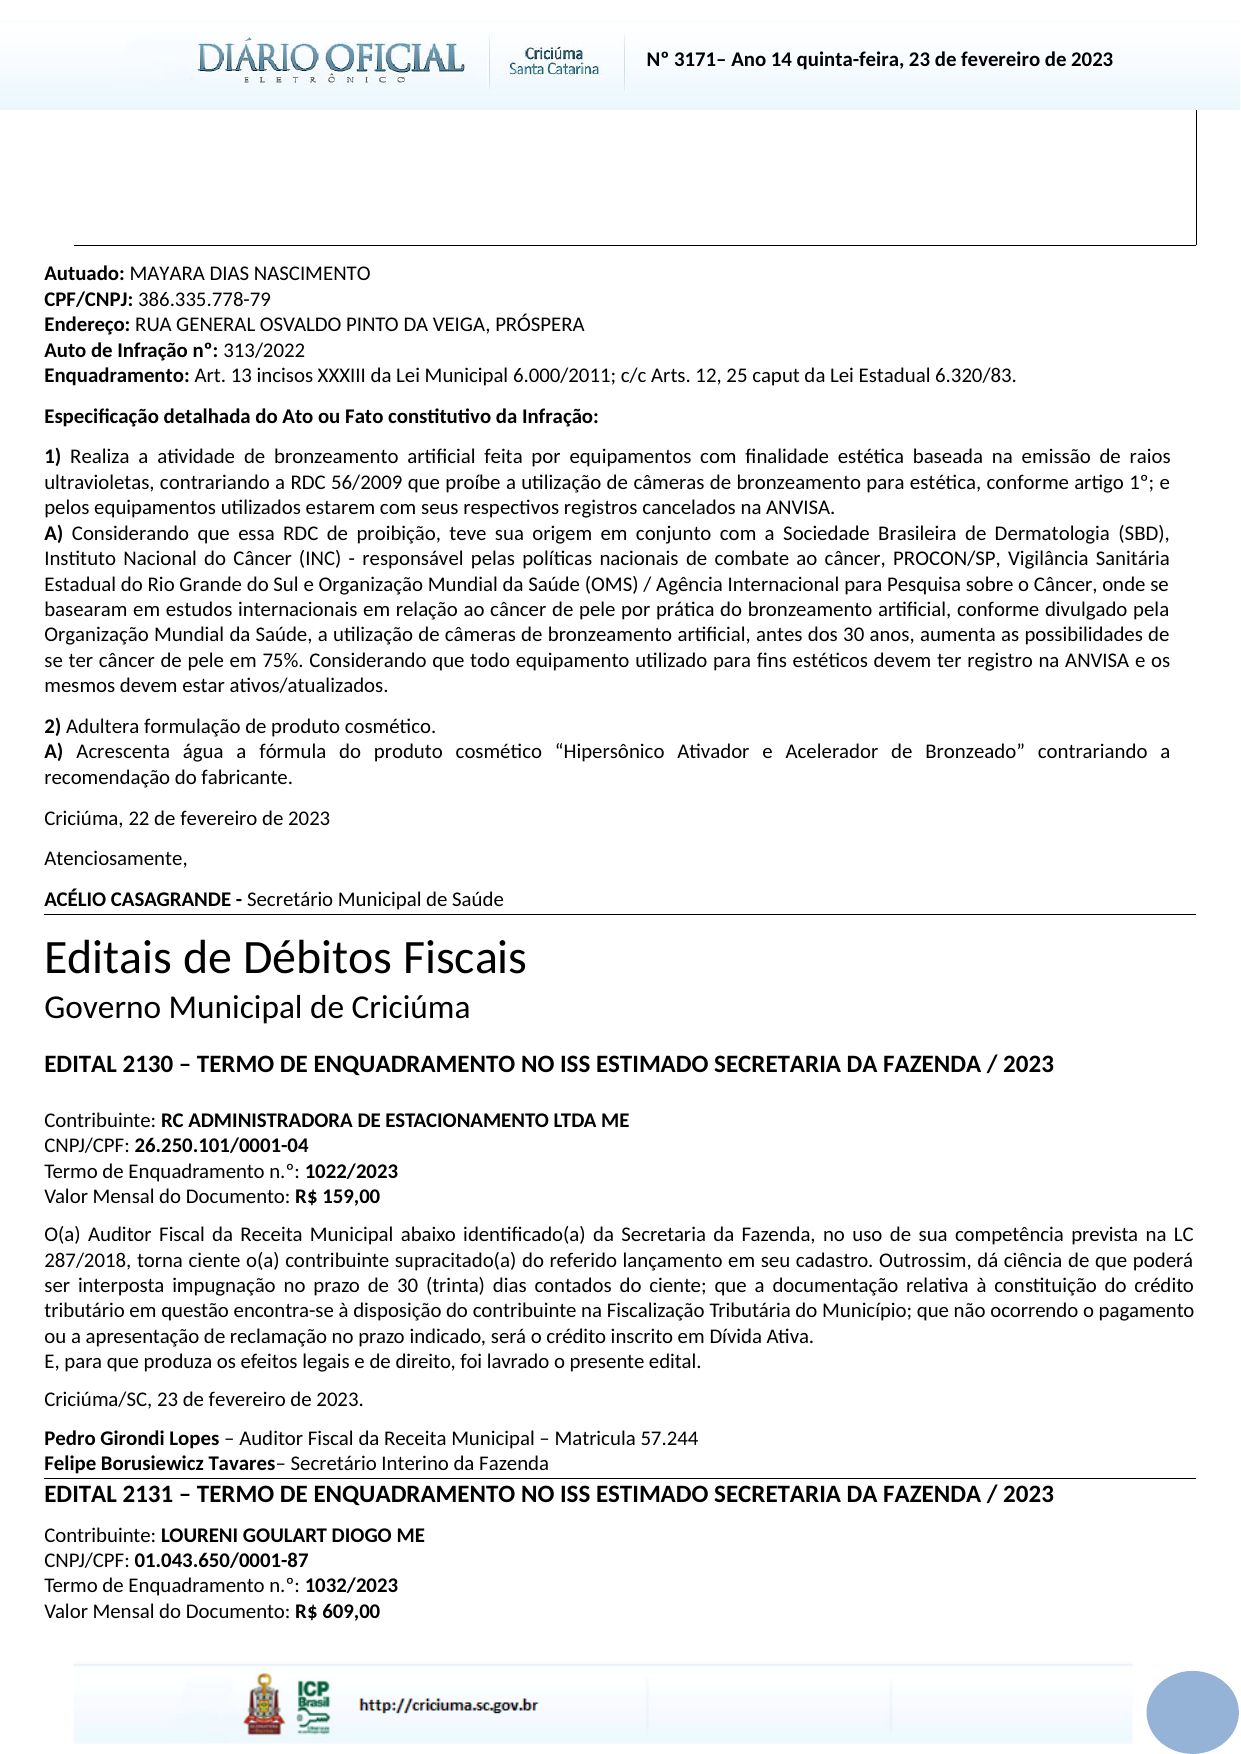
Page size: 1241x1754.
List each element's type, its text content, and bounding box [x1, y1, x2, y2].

text Contribuinte: RC ADMINISTRADORA DE ESTACIONAMENTO LTDA ME [44, 1107, 1196, 1132]
text Termo de Enquadramento n.º: 1032/2023 [44, 1573, 1196, 1598]
text Especificação detalhada do Ato ou Fato constitutivo da Infração: [44, 403, 1196, 428]
text Atenciosamente, [44, 845, 1167, 871]
text Endereço: RUA GENERAL OSVALDO PINTO DA VEIGA, PRÓSPERA [44, 311, 1196, 337]
text Felipe Borusiewicz Tavares– Secretário Interino da Fazenda [44, 1450, 1196, 1478]
text Criciúma, 22 de fevereiro de 2023 [44, 805, 1196, 830]
text ACÉLIO CASAGRANDE - Secretário Municipal de Saúde [44, 886, 1196, 914]
text CNPJ/CPF: 26.250.101/0001-04 [44, 1132, 1196, 1158]
text Criciúma/SC, 23 de fevereiro de 2023. [44, 1387, 1196, 1412]
text A) Acrescenta água a fórmula do produto cosmético “Hipersônico Ativador e Acelerador de Bronzeado” contrariando a recomendação do fabricante. [44, 738, 1172, 789]
text Autuado: MAYARA DIAS NASCIMENTO [44, 261, 1196, 286]
text O(a) Auditor Fiscal da Receita Municipal abaixo identificado(a) da Secretaria da Fazenda, no uso de sua competência prevista na LC 287/2018, torna ciente o(a) contribuinte supracitado(a) do referido lançamento em seu cadastro. Outrossim, dá ciência de que poderá ser interposta impugnação no prazo de 30 (trinta) dias contados do ciente; que a documentação relativa à constituição do crédito tributário em questão encontra-se à disposição do contribuinte na Fiscalização Tributária do Município; que não ocorrendo o pagamento ou a apresentação de reclamação no prazo indicado, será o crédito inscrito em Dívida Ativa. [44, 1221, 1196, 1348]
text 1) Realiza a atividade de bronzeamento artificial feita por equipamentos com finalidade estética baseada na emissão de raios ultravioletas, contrariando a RDC 56/2009 que proíbe a utilização de câmeras de bronzeamento para estética, conforme artigo 1º; e pelos equipamentos utilizados estarem com seus respectivos registros cancelados na ANVISA. [44, 444, 1172, 520]
text Governo Municipal de Criciúma [44, 986, 1196, 1027]
text Editais de Débitos Fiscais [44, 927, 1196, 986]
text Contribuinte: LOURENI GOULART DIOGO ME [44, 1522, 1196, 1547]
text Auto de Infração nº: 313/2022 [44, 337, 1196, 362]
text E, para que produza os efeitos legais e de direito, foi lavrado o presente edital. [44, 1348, 1196, 1374]
text Termo de Enquadramento n.º: 1022/2023 [44, 1158, 1196, 1183]
text A) Considerando que essa RDC de proibição, teve sua origem em conjunto com a Sociedade Brasileira de Dermatologia (SBD), Instituto Nacional do Câncer (INC) - responsável pelas políticas nacionais de combate ao câncer, PROCON/SP, Vigilância Sanitária Estadual do Rio Grande do Sul e Organização Mundial da Saúde (OMS) / Agência Internacional para Pesquisa sobre o Câncer, onde se basearam em estudos internacionais em relação ao câncer de pele por prática do bronzeamento artificial, conforme divulgado pela Organização Mundial da Saúde, a utilização de câmeras de bronzeamento artificial, antes dos 30 anos, aumenta as possibilidades de se ter câncer de pele em 75%. Considerando que todo equipamento utilizado para fins estéticos devem ter registro na ANVISA e os mesmos devem estar ativos/atualizados. [44, 520, 1172, 698]
text Enquadramento: Art. 13 incisos XXXIII da Lei Municipal 6.000/2011; c/c Arts. 12, 25 caput da Lei Estadual 6.320/83. [44, 362, 1172, 388]
text EDITAL 2130 – TERMO DE ENQUADRAMENTO NO ISS ESTIMADO SECRETARIA DA FAZENDA / 2023 [44, 1048, 1196, 1078]
text Valor Mensal do Documento: R$ 609,00 [44, 1598, 1196, 1623]
text Valor Mensal do Documento: R$ 159,00 [44, 1183, 1196, 1209]
text CPF/CNPJ: 386.335.778-79 [44, 286, 1196, 311]
text Pedro Girondi Lopes – Auditor Fiscal da Receita Municipal – Matricula 57.244 [44, 1425, 1196, 1450]
text EDITAL 2131 – TERMO DE ENQUADRAMENTO NO ISS ESTIMADO SECRETARIA DA FAZENDA / 2023 [44, 1479, 1196, 1509]
text CNPJ/CPF: 01.043.650/0001-87 [44, 1547, 1196, 1573]
text 2) Adultera formulação de produto cosmético. [44, 713, 1172, 738]
